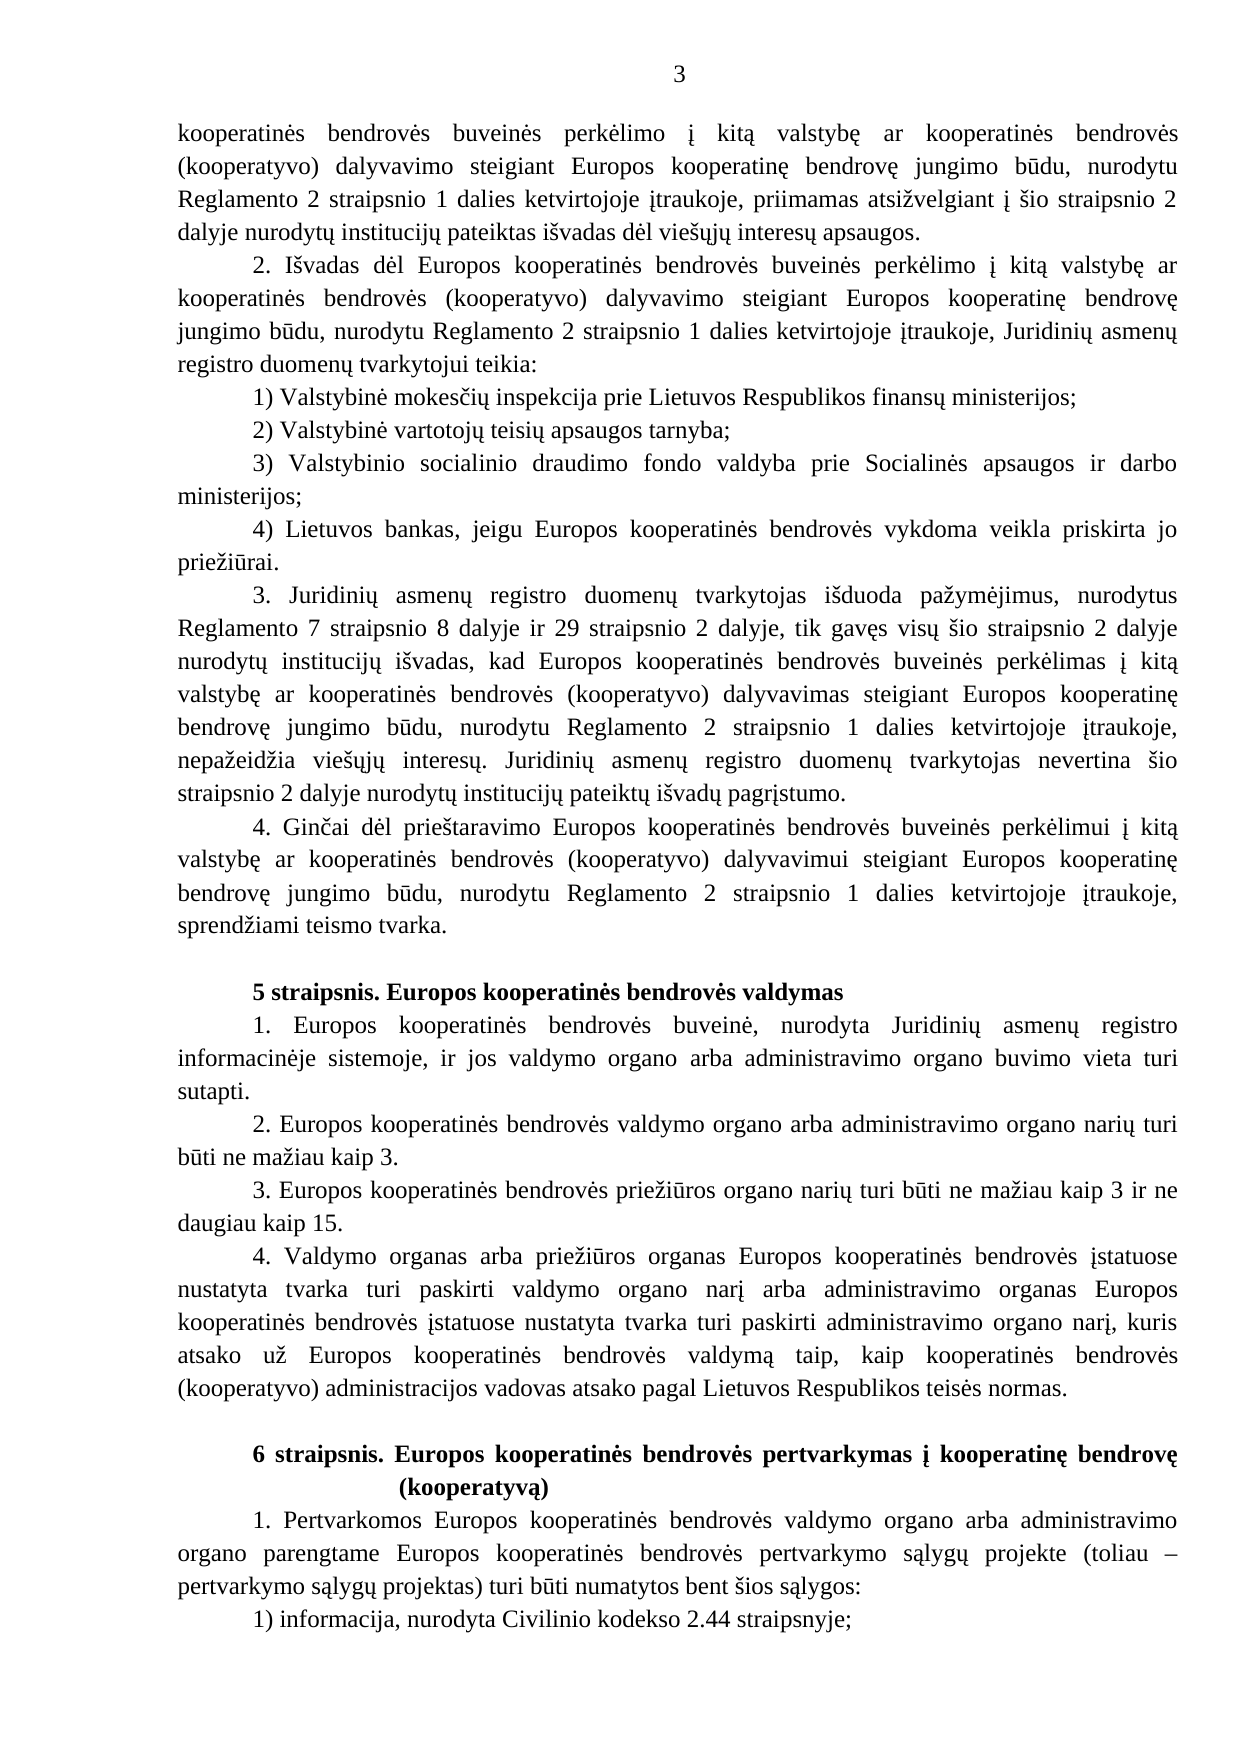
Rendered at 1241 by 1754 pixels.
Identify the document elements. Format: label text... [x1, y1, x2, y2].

text 1. Europos kooperatinės bendrovės buveinė, nurodyta Juridinių asmenų registro informacinėje sistemoje, ir jos valdymo organo arba administravimo organo buvimo vieta turi sutapti. [177, 1010, 1178, 1104]
text kooperatinės bendrovės buveinės perkėlimo į kitą valstybę ar kooperatinės bendrovės (kooperatyvo) dalyvavimo steigiant Europos kooperatinę bendrovę jungimo būdu, nurodytu Reglamento 2 straipsnio 1 dalies ketvirtojoje įtraukoje, priimamas atsižvelgiant į šio straipsnio 2 dalyje nurodytų institucijų pateiktas išvadas dėl viešųjų interesų apsaugos. [177, 118, 1178, 246]
text 2) Valstybinė vartotojų teisių apsaugos tarnyba; [177, 415, 1178, 444]
text 2. Išvadas dėl Europos kooperatinės bendrovės buveinės perkėlimo į kitą valstybę ar kooperatinės bendrovės (kooperatyvo) dalyvavimo steigiant Europos kooperatinę bendrovę jungimo būdu, nurodytu Reglamento 2 straipsnio 1 dalies ketvirtojoje įtraukoje, Juridinių asmenų registro duomenų tvarkytojui teikia: [177, 250, 1178, 378]
text 1) informacija, nurodyta Civilinio kodekso 2.44 straipsnyje; [177, 1604, 1178, 1633]
text 3. Europos kooperatinės bendrovės priežiūros organo narių turi būti ne mažiau kaip 3 ir ne daugiau kaip 15. [177, 1175, 1178, 1237]
text 4. Ginčai dėl prieštaravimo Europos kooperatinės bendrovės buveinės perkėlimui į kitą valstybę ar kooperatinės bendrovės (kooperatyvo) dalyvavimui steigiant Europos kooperatinę bendrovę jungimo būdu, nurodytu Reglamento 2 straipsnio 1 dalies ketvirtojoje įtraukoje, sprendžiami teismo tvarka. [177, 812, 1178, 939]
text 3. Juridinių asmenų registro duomenų tvarkytojas išduoda pažymėjimus, nurodytus Reglamento 7 straipsnio 8 dalyje ir 29 straipsnio 2 dalyje, tik gavęs visų šio straipsnio 2 dalyje nurodytų institucijų išvadas, kad Europos kooperatinės bendrovės buveinės perkėlimas į kitą valstybę ar kooperatinės bendrovės (kooperatyvo) dalyvavimas steigiant Europos kooperatinę bendrovę jungimo būdu, nurodytu Reglamento 2 straipsnio 1 dalies ketvirtojoje įtraukoje, nepažeidžia viešųjų interesų. Juridinių asmenų registro duomenų tvarkytojas nevertina šio straipsnio 2 dalyje nurodytų institucijų pateiktų išvadų pagrįstumo. [177, 580, 1178, 807]
text 4) Lietuvos bankas, jeigu Europos kooperatinės bendrovės vykdoma veikla priskirta jo priežiūrai. [177, 514, 1178, 576]
text 4. Valdymo organas arba priežiūros organas Europos kooperatinės bendrovės įstatuose nustatyta tvarka turi paskirti valdymo organo narį arba administravimo organas Europos kooperatinės bendrovės įstatuose nustatyta tvarka turi paskirti administravimo organo narį, kuris atsako už Europos kooperatinės bendrovės valdymą taip, kaip kooperatinės bendrovės (kooperatyvo) administracijos vadovas atsako pagal Lietuvos Respublikos teisės normas. [177, 1241, 1178, 1402]
text 6 straipsnis. Europos kooperatinės bendrovės pertvarkymas į kooperatinę bendrovę (kooperatyvą) [252, 1439, 1178, 1501]
text 1) Valstybinė mokesčių inspekcija prie Lietuvos Respublikos finansų ministerijos; [177, 382, 1178, 411]
text 2. Europos kooperatinės bendrovės valdymo organo arba administravimo organo narių turi būti ne mažiau kaip 3. [177, 1109, 1178, 1171]
text 1. Pertvarkomos Europos kooperatinės bendrovės valdymo organo arba administravimo organo parengtame Europos kooperatinės bendrovės pertvarkymo sąlygų projekte (toliau – pertvarkymo sąlygų projektas) turi būti numatytos bent šios sąlygos: [177, 1505, 1178, 1600]
text 5 straipsnis. Europos kooperatinės bendrovės valdymas [177, 977, 1178, 1005]
text 3) Valstybinio socialinio draudimo fondo valdyba prie Socialinės apsaugos ir darbo ministerijos; [177, 448, 1178, 510]
